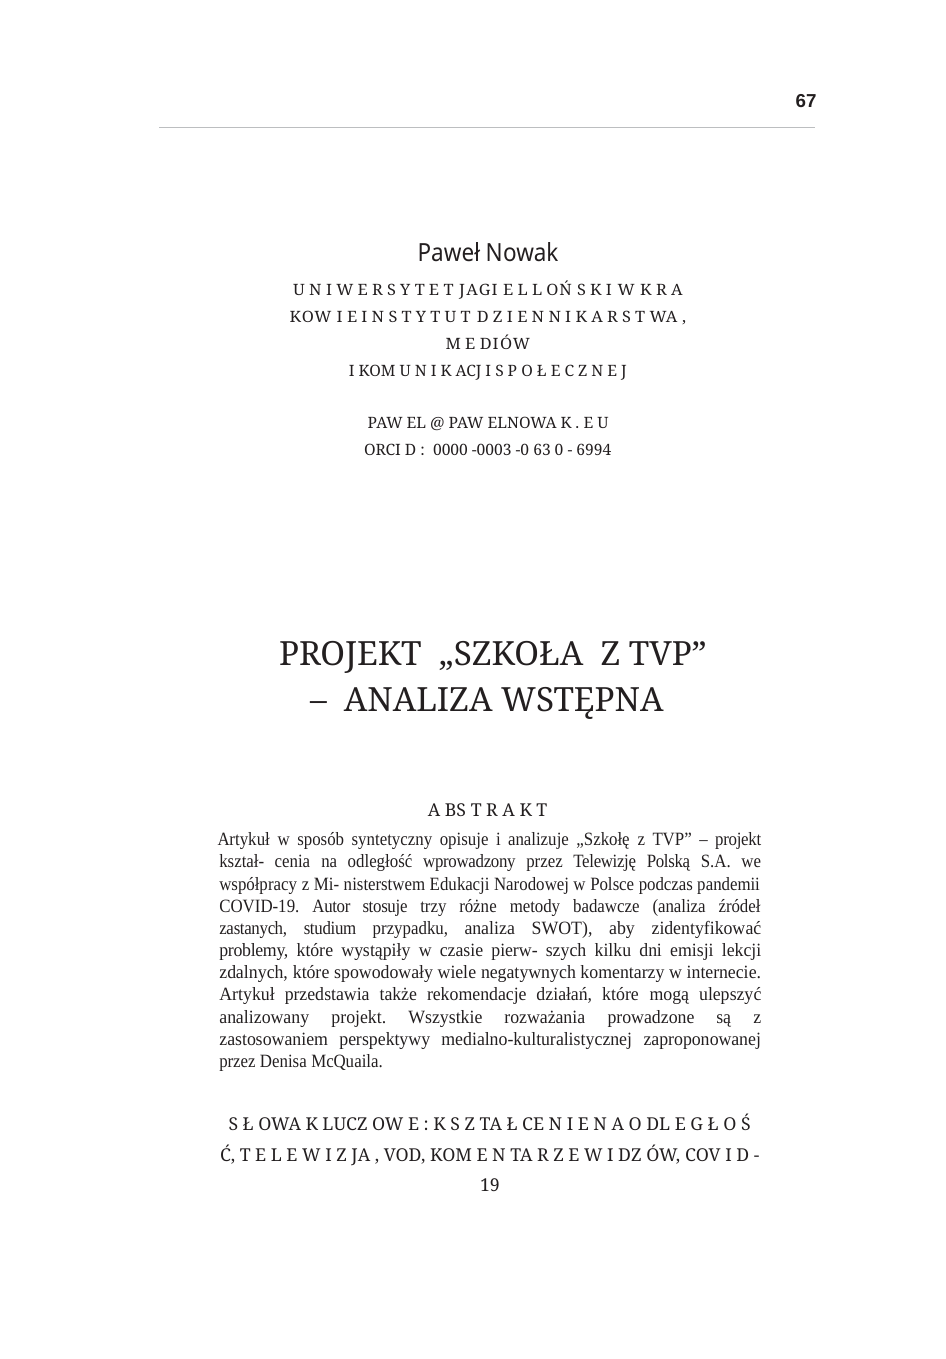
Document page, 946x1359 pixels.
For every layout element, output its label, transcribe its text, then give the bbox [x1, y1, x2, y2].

text I KOM U N I K ACJ I S P O Ł E C Z N E J [284, 360, 691, 381]
text S Ł OWA K LUCZ OW E : K S Z TA Ł CE N I E N A O DL E G Ł O Ś Ć, T E L E W I Z JA , VOD, KOM E N TA R Z E W I DZ ÓW, COV I D -19 [219, 1112, 759, 1196]
text – ANALIZA WSTĘPNA [282, 675, 691, 721]
text U N I W E R S Y T E T JAGI E L L OŃ S K I W K R A KOW I E I N S T Y T U T D Z I E N N I K A R S T WA , M E DIÓW [284, 278, 691, 354]
text A BS T R A K T [283, 797, 691, 821]
text 67 [131, 90, 816, 112]
text PAW EL @ PAW ELNOWA K . E U ORCI D : 0000 -0003 -0 63 0 - 6994 [362, 411, 613, 460]
text Paweł Nowak [284, 234, 691, 268]
text PROJEKT „SZKOŁA Z TVP” [219, 630, 766, 675]
text Artykuł w sposób syntetyczny opisuje i analizuje „Szkołę z TVP” – projekt kształ- cenia na odległość wprowadzony przez Telewizję Polską S.A. we współpracy z Mi- nisterstwem Edukacji Narodowej w Polsce podczas pandemii COVID-19. Autor stosuje trzy różne metody badawcze (analiza źródeł zastanych, studium przypadku, analiza SWOT), aby zidentyfikować problemy, które wystąpiły w czasie pierw- szych kilku dni emisji lekcji zdalnych, które spowodowały wiele negatywnych komentarzy w internecie. Artykuł przedstawia także rekomendacje działań, które mogą ulepszyć analizowany projekt. Wszystkie rozważania prowadzone są z zastosowaniem perspektywy medialno-kulturalistycznej zaproponowanej przez Denisa McQuaila. [217, 828, 761, 1071]
